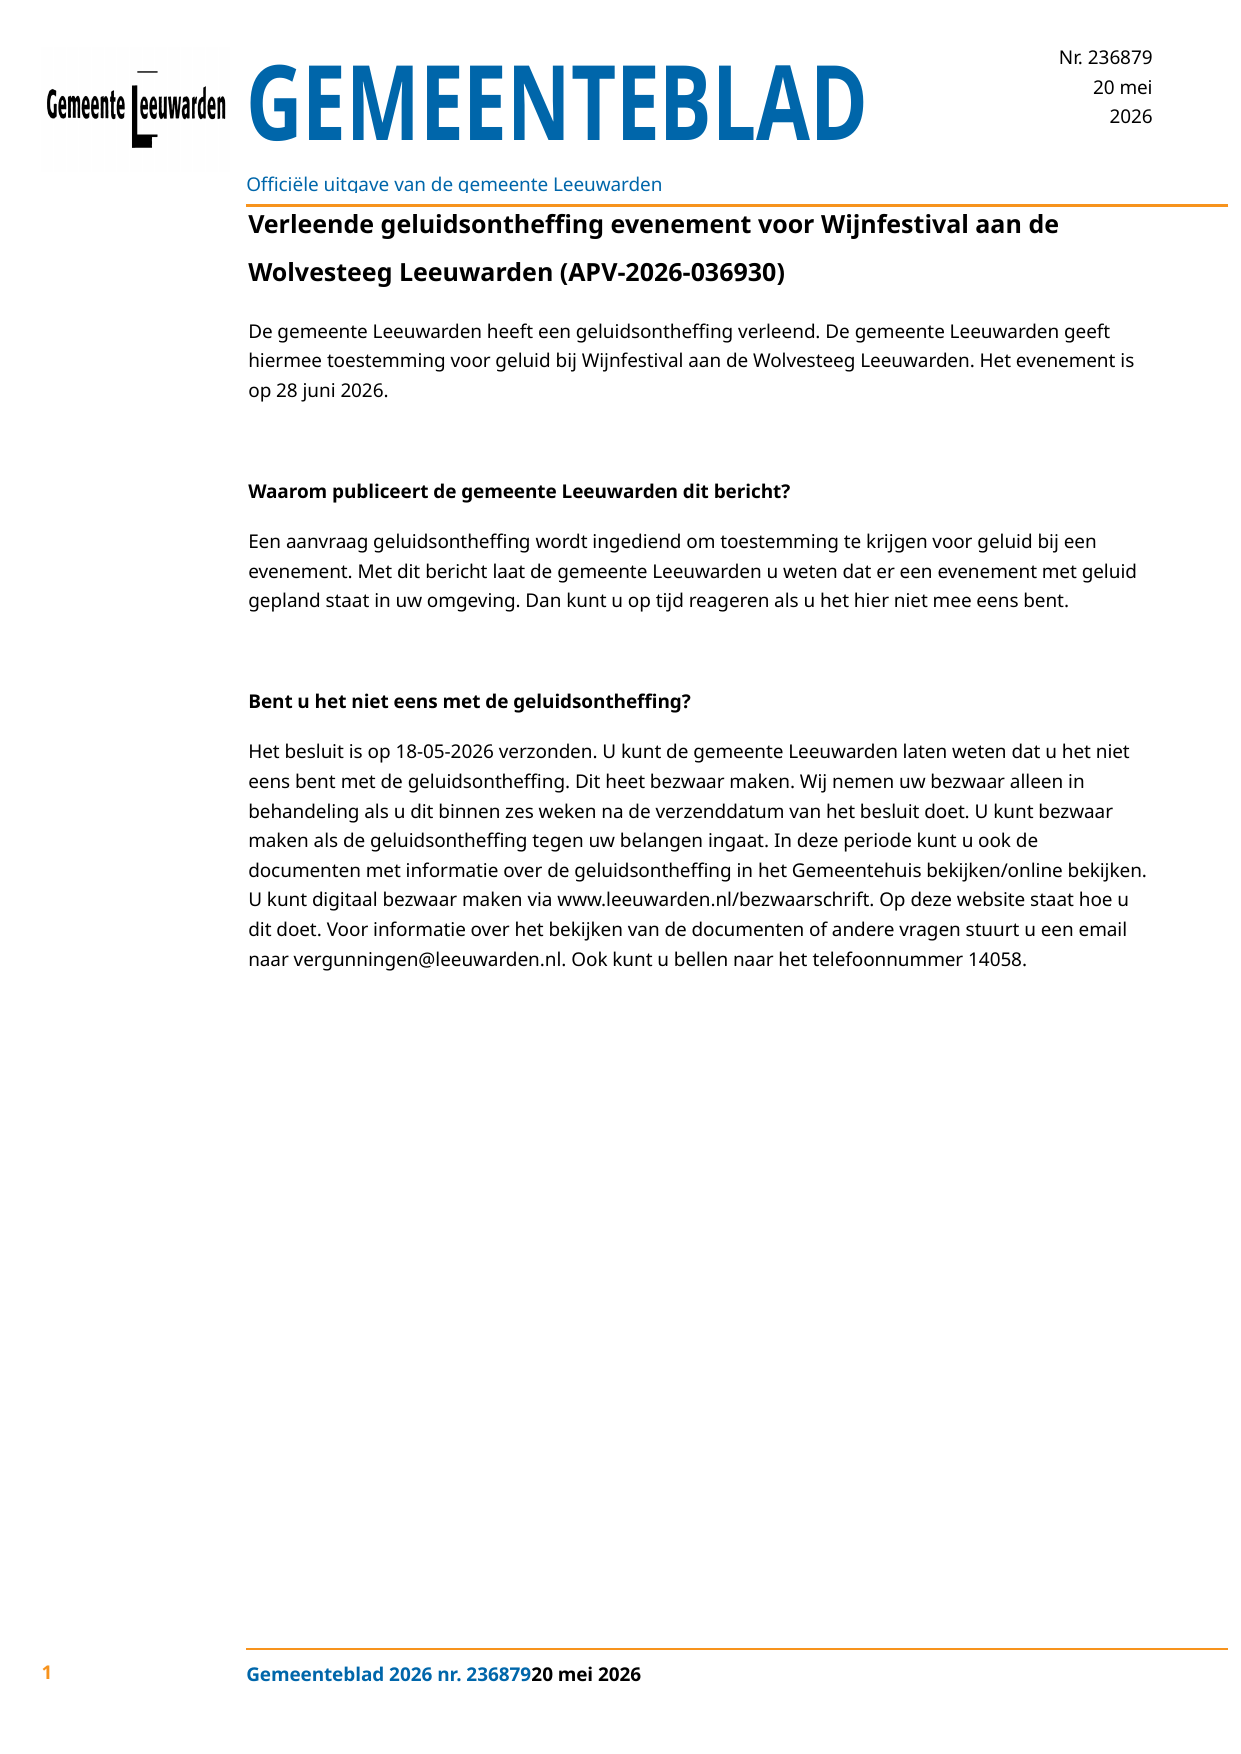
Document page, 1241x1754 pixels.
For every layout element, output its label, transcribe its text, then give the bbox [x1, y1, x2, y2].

text Verleende geluidsontheffing evenement voor Wijnfestival aan de Wolvesteeg Leeuwarden (APV-2026-036930) [248, 207, 1152, 288]
text Een aanvraag geluidsontheffing wordt ingediend om toestemming te krijgen voor geluid bij een evenement. Met dit bericht laat de gemeente Leeuwarden u weten dat er een evenement met geluid gepland staat in uw omgeving. Dan kunt u op tijd reageren als u het hier niet mee eens bent. [248, 528, 1152, 613]
text Waarom publiceert de gemeente Leeuwarden dit bericht? [248, 478, 1152, 504]
picture [41, 47, 231, 172]
text Bent u het niet eens met de geluidsontheffing? [248, 688, 1152, 714]
text De gemeente Leeuwarden heeft een geluidsontheffing verleend. De gemeente Leeuwarden geeft hiermee toestemming voor geluid bij Wijnfestival aan de Wolvesteeg Leeuwarden. Het evenement is op 28 juni 2026. [248, 318, 1152, 403]
text Het besluit is op 18-05-2026 verzonden. U kunt de gemeente Leeuwarden laten weten dat u het niet eens bent met de geluidsontheffing. Dit heet bezwaar maken. Wij nemen uw bezwaar alleen in behandeling als u dit binnen zes weken na de verzenddatum van het besluit doet. U kunt bezwaar maken als de geluidsontheffing tegen uw belangen ingaat. In deze periode kunt u ook de documenten met informatie over de geluidsontheffing in het Gemeentehuis bekijken/online bekijken. U kunt digitaal bezwaar maken via www.leeuwarden.nl/bezwaarschrift. Op deze website staat hoe u dit doet. Voor informatie over het bekijken van de documenten of andere vragen stuurt u een email naar vergunningen@leeuwarden.nl. Ook kunt u bellen naar het telefoonnummer 14058. [248, 739, 1152, 972]
